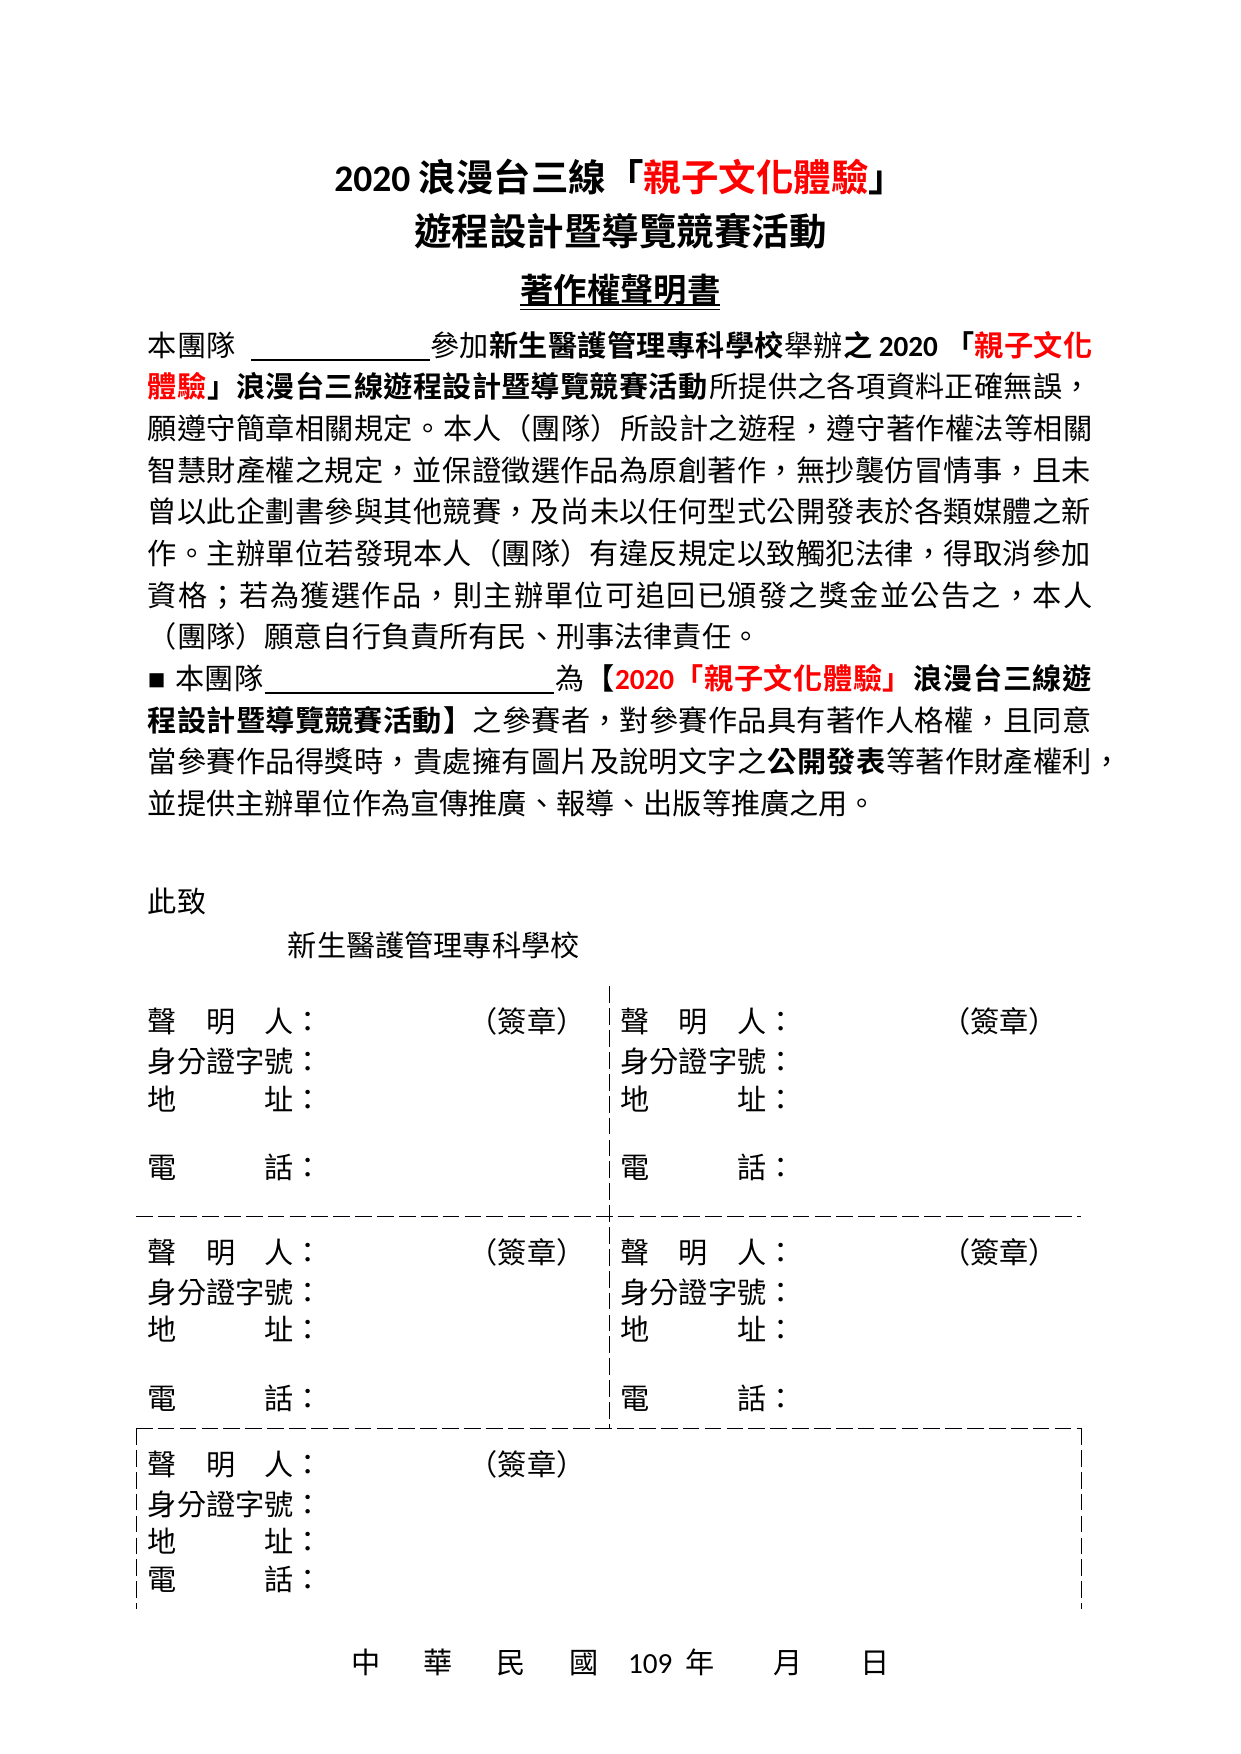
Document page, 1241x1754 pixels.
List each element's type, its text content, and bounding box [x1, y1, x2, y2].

text ■ 本團隊 為【2020「親子文化體驗」浪漫台三線遊程設計暨導覽競賽活動】之參賽者，對參賽作品具有著作人格權，且同意當參賽作品得獎時，貴處擁有圖片及說明文字之公開發表等著作財產權利，並提供主辦單位作為宣傳推廣、報導、出版等推廣之用。 [148, 656, 1092, 823]
table_cell 聲 明 人： （簽章） 身分證字號： 地 址： 電 話： [609, 1216, 1081, 1428]
text 遊程設計暨導覽競賽活動 [148, 202, 1092, 256]
table_cell 聲 明 人： （簽章） 身分證字號： 地 址： 電 話： [136, 1216, 609, 1428]
text 2020 浪漫台三線「親子文化體驗」 [148, 148, 1092, 202]
text 新生醫護管理專科學校 [148, 923, 1092, 965]
text 中 華 民 國 109 年 月 日 [148, 1634, 1092, 1684]
table_header 聲 明 人： （簽章） 身分證字號： 地 址： 電 話： [609, 986, 1081, 1216]
table_cell 聲 明 人： （簽章） 身分證字號： 地 址： 電 話： [136, 1428, 1081, 1609]
text 著作權聲明書 [148, 269, 1092, 310]
text 本團隊 參加新生醫護管理專科學校舉辦之2020 「親子文化體驗」浪漫台三線遊程設計暨導覽競賽活動所提供之各項資料正確無誤，願遵守簡章相關規定。本人（團隊）所設計之遊程，遵守著作權法等相關智慧財產權之規定，並保證徵選作品為原創著作，無抄襲仿冒情事，且未曾以此企劃書參與其他競賽，及尚未以任何型式公開發表於各類媒體之新作。主辦單位若發現本人（團隊）有違反規定以致觸犯法律，得取消參加資格；若為獲選作品，則主辦單位可追回已頒發之獎金並公告之，本人（團隊）願意自行負責所有民、刑事法律責任。 [148, 323, 1092, 656]
table_header 聲 明 人： （簽章） 身分證字號： 地 址： 電 話： [136, 986, 609, 1216]
text 此致 [148, 873, 1092, 923]
